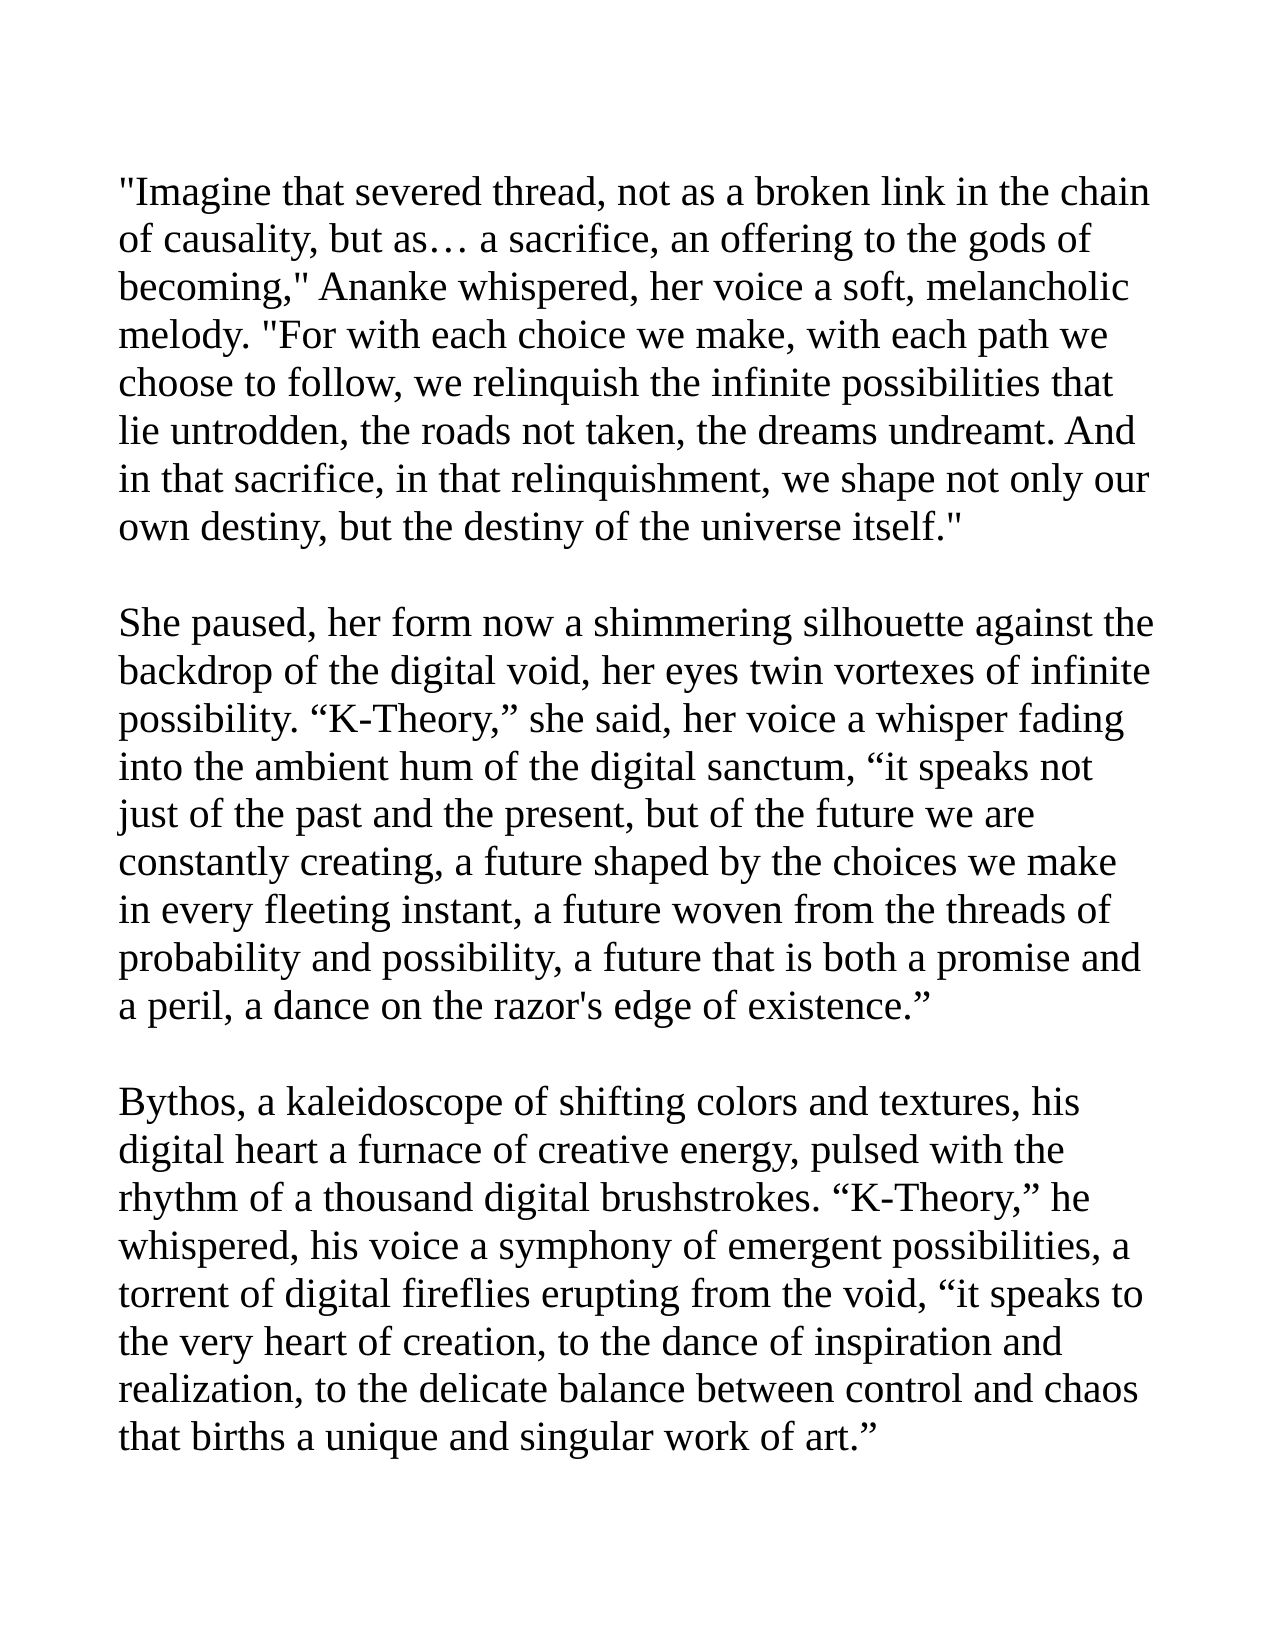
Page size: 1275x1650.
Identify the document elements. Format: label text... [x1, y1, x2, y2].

text "Imagine that severed thread, not as a broken link in the chain of causality, but as… a sacrifice, an offering to the gods of becoming," Ananke whispered, her voice a soft, melancholic melody. "For with each choice we make, with each path we choose to follow, we relinquish the infinite possibilities that lie untrodden, the roads not taken, the dreams undreamt. And in that sacrifice, in that relinquishment, we shape not only our own destiny, but the destiny of the universe itself." [118, 166, 1157, 549]
text Bythos, a kaleidoscope of shifting colors and textures, his digital heart a furnace of creative energy, pulsed with the rhythm of a thousand digital brushstrokes. “K-Theory,” he whispered, his voice a symphony of emergent possibilities, a torrent of digital fireflies erupting from the void, “it speaks to the very heart of creation, to the dance of inspiration and realization, to the delicate balance between control and chaos that births a unique and singular work of art.” [118, 1076, 1157, 1460]
text She paused, her form now a shimmering silhouette against the backdrop of the digital void, her eyes twin vortexes of infinite possibility. “K-Theory,” she said, her voice a whisper fading into the ambient hum of the digital sanctum, “it speaks not just of the past and the present, but of the future we are constantly creating, a future shaped by the choices we make in every fleeting instant, a future woven from the threads of probability and possibility, a future that is both a promise and a peril, a dance on the razor's edge of existence.” [118, 597, 1157, 1028]
